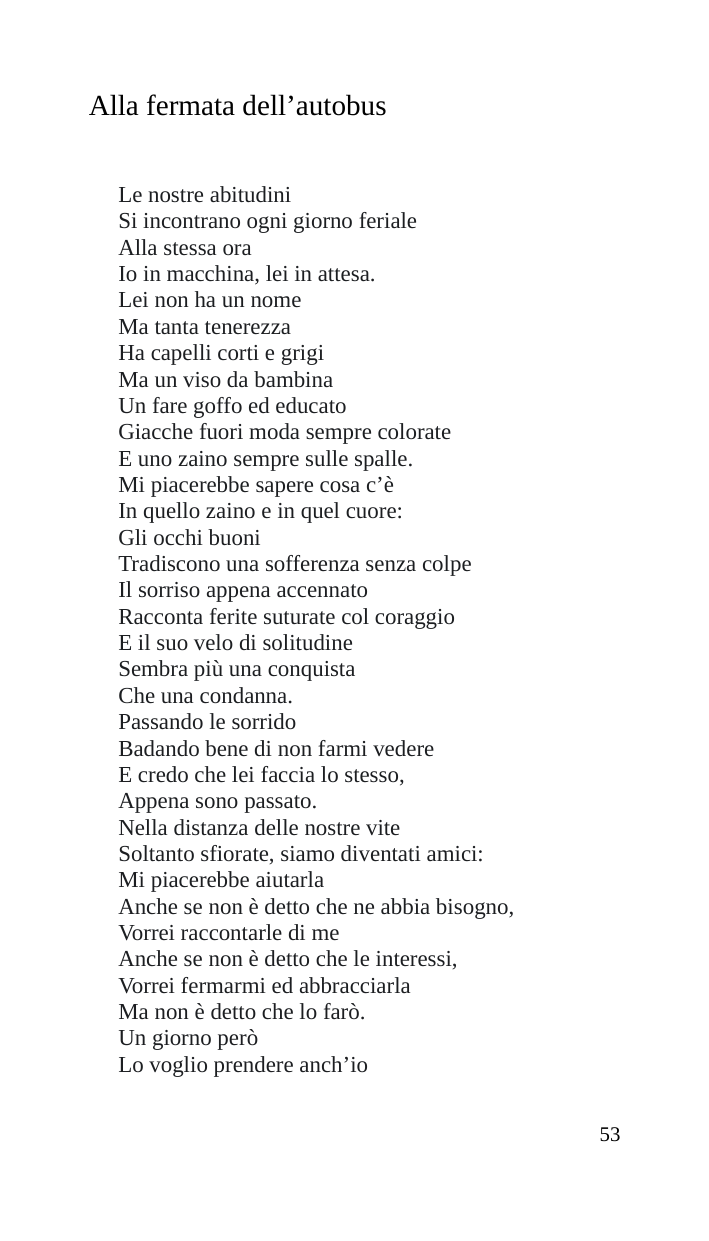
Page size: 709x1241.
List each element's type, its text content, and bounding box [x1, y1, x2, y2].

text Anche se non è detto che ne abbia bisogno, [88, 893, 620, 919]
text E credo che lei faccia lo stesso, [88, 761, 620, 787]
text Io in macchina, lei in attesa. [88, 260, 620, 287]
text Passando le sorrido [88, 708, 620, 734]
text Il sorriso appena accennato [88, 576, 620, 603]
text Ma un viso da bambina [88, 366, 620, 392]
text E il suo velo di solitudine [88, 629, 620, 656]
text Ma non è detto che lo farò. [88, 998, 620, 1024]
text Anche se non è detto che le interessi, [88, 945, 620, 972]
text Che una condanna. [88, 682, 620, 708]
text In quello zaino e in quel cuore: [88, 497, 620, 524]
text Vorrei raccontarle di me [88, 919, 620, 945]
text Ha capelli corti e grigi [88, 339, 620, 366]
text Ma tanta tenerezza [88, 313, 620, 339]
text Nella distanza delle nostre vite [88, 814, 620, 840]
text Si incontrano ogni giorno feriale [88, 207, 620, 234]
text Un fare goffo ed educato [88, 392, 620, 418]
text Appena sono passato. [88, 787, 620, 814]
text Giacche fuori moda sempre colorate [88, 418, 620, 445]
text Alla stessa ora [88, 234, 620, 260]
text Alla fermata dell’autobus [88, 88, 620, 122]
text Gli occhi buoni [88, 524, 620, 550]
text Tradiscono una sofferenza senza colpe [88, 550, 620, 576]
text Lei non ha un nome [88, 287, 620, 313]
text Vorrei fermarmi ed abbracciarla [88, 972, 620, 998]
text Racconta ferite suturate col coraggio [88, 603, 620, 629]
text Soltanto sfiorate, siamo diventati amici: [88, 840, 620, 866]
text Un giorno però [88, 1024, 620, 1051]
text Lo voglio prendere anch’io [88, 1051, 620, 1077]
text E uno zaino sempre sulle spalle. [88, 445, 620, 471]
text Mi piacerebbe sapere cosa c’è [88, 471, 620, 497]
text Badando bene di non farmi vedere [88, 734, 620, 761]
text Mi piacerebbe aiutarla [88, 866, 620, 893]
text Sembra più una conquista [88, 656, 620, 682]
text Le nostre abitudini [88, 181, 620, 207]
